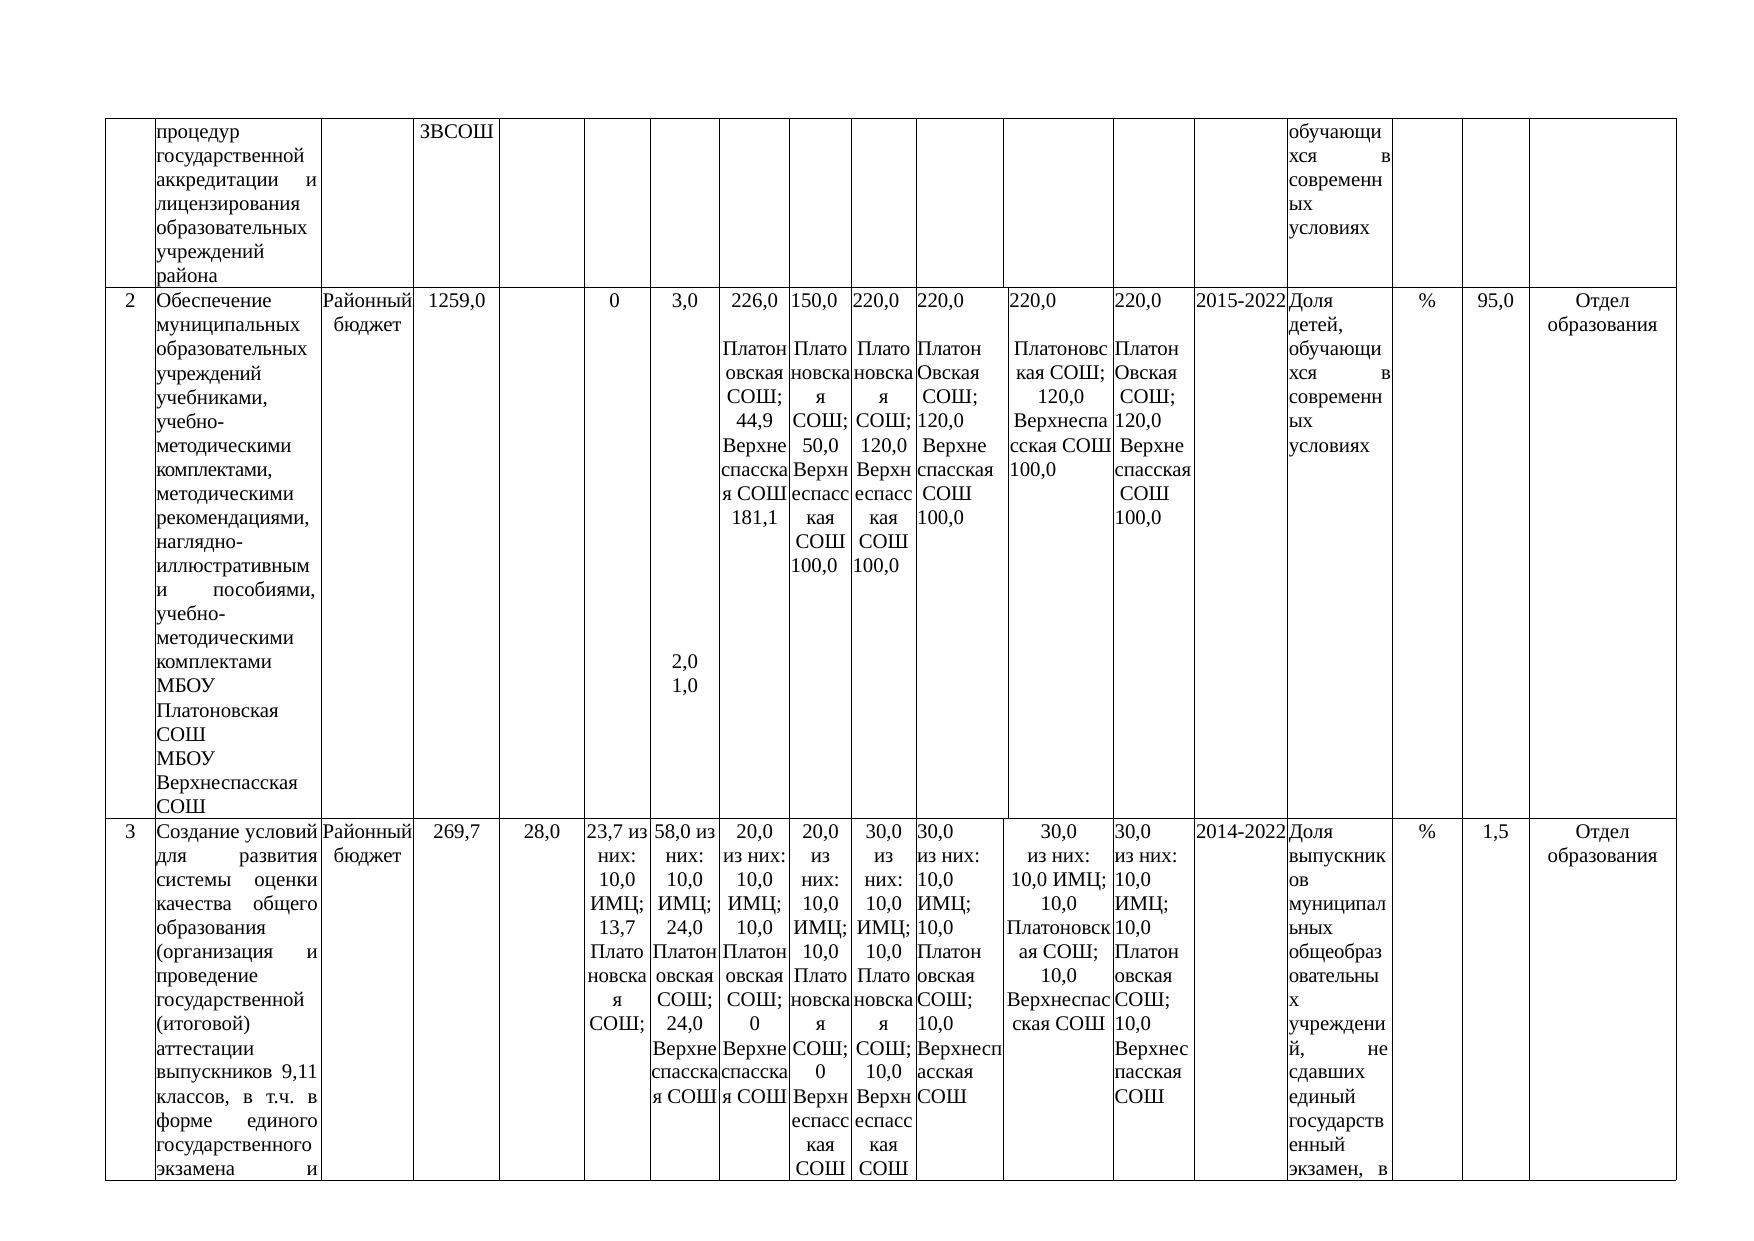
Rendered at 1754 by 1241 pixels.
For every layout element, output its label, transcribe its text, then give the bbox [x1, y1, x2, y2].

table_cell 3,0 2,0 1,0 [651, 288, 719, 818]
table_cell Доля детей, обучающихся в современных условиях [1288, 119, 1392, 287]
table_cell 1,5 [1463, 819, 1529, 1180]
table_cell 28,0 [500, 819, 584, 1180]
table_cell [75, 818, 105, 1180]
table_cell [585, 119, 650, 287]
table_cell Отдел образования [1530, 288, 1676, 818]
table_cell 23,7 из них: 10,0 ИМЦ; 13,7 Платоновская СОШ; [585, 819, 650, 1180]
table_cell [1195, 119, 1287, 287]
table_cell [917, 119, 1003, 287]
table_cell Районный бюджет [322, 819, 413, 1180]
table_cell Районный бюджет [322, 288, 413, 818]
table_cell [75, 287, 105, 818]
table_cell 150,0 Платоновская СОШ; 50,0 Верхнеспасская СОШ 100,0 [790, 288, 851, 818]
table_cell 2015-2022 [1195, 288, 1287, 818]
table_cell 220,0 Платон Овская СОШ; 120,0 Верхне спасская СОШ 100,0 [917, 288, 1008, 818]
table_cell [75, 118, 105, 287]
table_cell 226,0 Платоновская СОШ; 44,9 Верхнеспасская СОШ 181,1 [720, 288, 789, 818]
table_cell 30,0 из них: 10,0 ИМЦ; 10,0 Платон овская СОШ; 10,0 Верхнеспасская СОШ [1114, 819, 1194, 1180]
table_cell [1114, 119, 1194, 287]
table_cell [1680, 287, 1684, 818]
table_cell 20,0 из них: 10,0 ИМЦ; 10,0 Платоновская СОШ; 0 Верхнеспасская СОШ [720, 819, 789, 1180]
table_cell 3 [106, 819, 155, 1180]
table_cell [1393, 119, 1462, 287]
table_cell [500, 288, 584, 818]
table_cell Отдел образования [1530, 819, 1676, 1180]
table_cell [322, 119, 413, 287]
table_cell [1685, 287, 1691, 818]
table_cell 20,0 из них: 10,0 ИМЦ; 10,0 Платоновская СОШ; 0 Верхнеспасская СОШ [790, 819, 851, 1180]
table_cell 30,0 из них: 10,0 ИМЦ; 10,0 Платоновская СОШ; 10,0 Верхнеспасская СОШ [852, 819, 916, 1180]
table_cell 30,0 из них: 10,0 ИМЦ; 10,0 Платон овская СОШ; 10,0 Верхнеспасская СОШ [917, 819, 1003, 1180]
table_cell ЗВСОШ [414, 119, 499, 287]
table_cell [852, 119, 916, 287]
table_cell [720, 119, 789, 287]
table_cell Доля детей, обучающихся в современных условиях [1288, 288, 1392, 818]
table_cell 95,0 [1463, 288, 1529, 818]
table_cell 269,7 [414, 819, 499, 1180]
table_cell [1530, 119, 1676, 287]
table_cell 58,0 из них: 10,0 ИМЦ; 24,0 Платоновская СОШ; 24,0 Верхнеспасская СОШ [651, 819, 719, 1180]
table_cell 1259,0 [414, 288, 499, 818]
table_cell % [1393, 819, 1462, 1180]
table_cell [651, 119, 719, 287]
table_cell [790, 119, 851, 287]
table_cell [1004, 119, 1113, 287]
table_cell 2 [106, 288, 155, 818]
table_cell [1680, 118, 1684, 287]
table_cell [1685, 818, 1691, 1180]
table_cell [1685, 118, 1691, 287]
table_cell [1680, 818, 1684, 1180]
table_cell 220,0 Платоновская СОШ; 120,0 Верхнеспасская СОШ 100,0 [1009, 288, 1113, 818]
table_cell 220,0 Платон Овская СОШ; 120,0 Верхне спасская СОШ 100,0 [1114, 288, 1194, 818]
table_cell [1463, 119, 1529, 287]
table_cell 220,0 Платоновская СОШ; 120,0 Верхнеспасская СОШ 100,0 [852, 288, 916, 818]
table_cell [500, 119, 584, 287]
table_cell 30,0 из них: 10,0 ИМЦ; 10,0 Платоновская СОШ; 10,0 Верхнеспасская СОШ [1004, 819, 1113, 1180]
table_cell 0 [585, 288, 650, 818]
table_cell % [1393, 288, 1462, 818]
table_cell 2014-2022 [1195, 819, 1287, 1180]
table_cell [106, 119, 155, 287]
